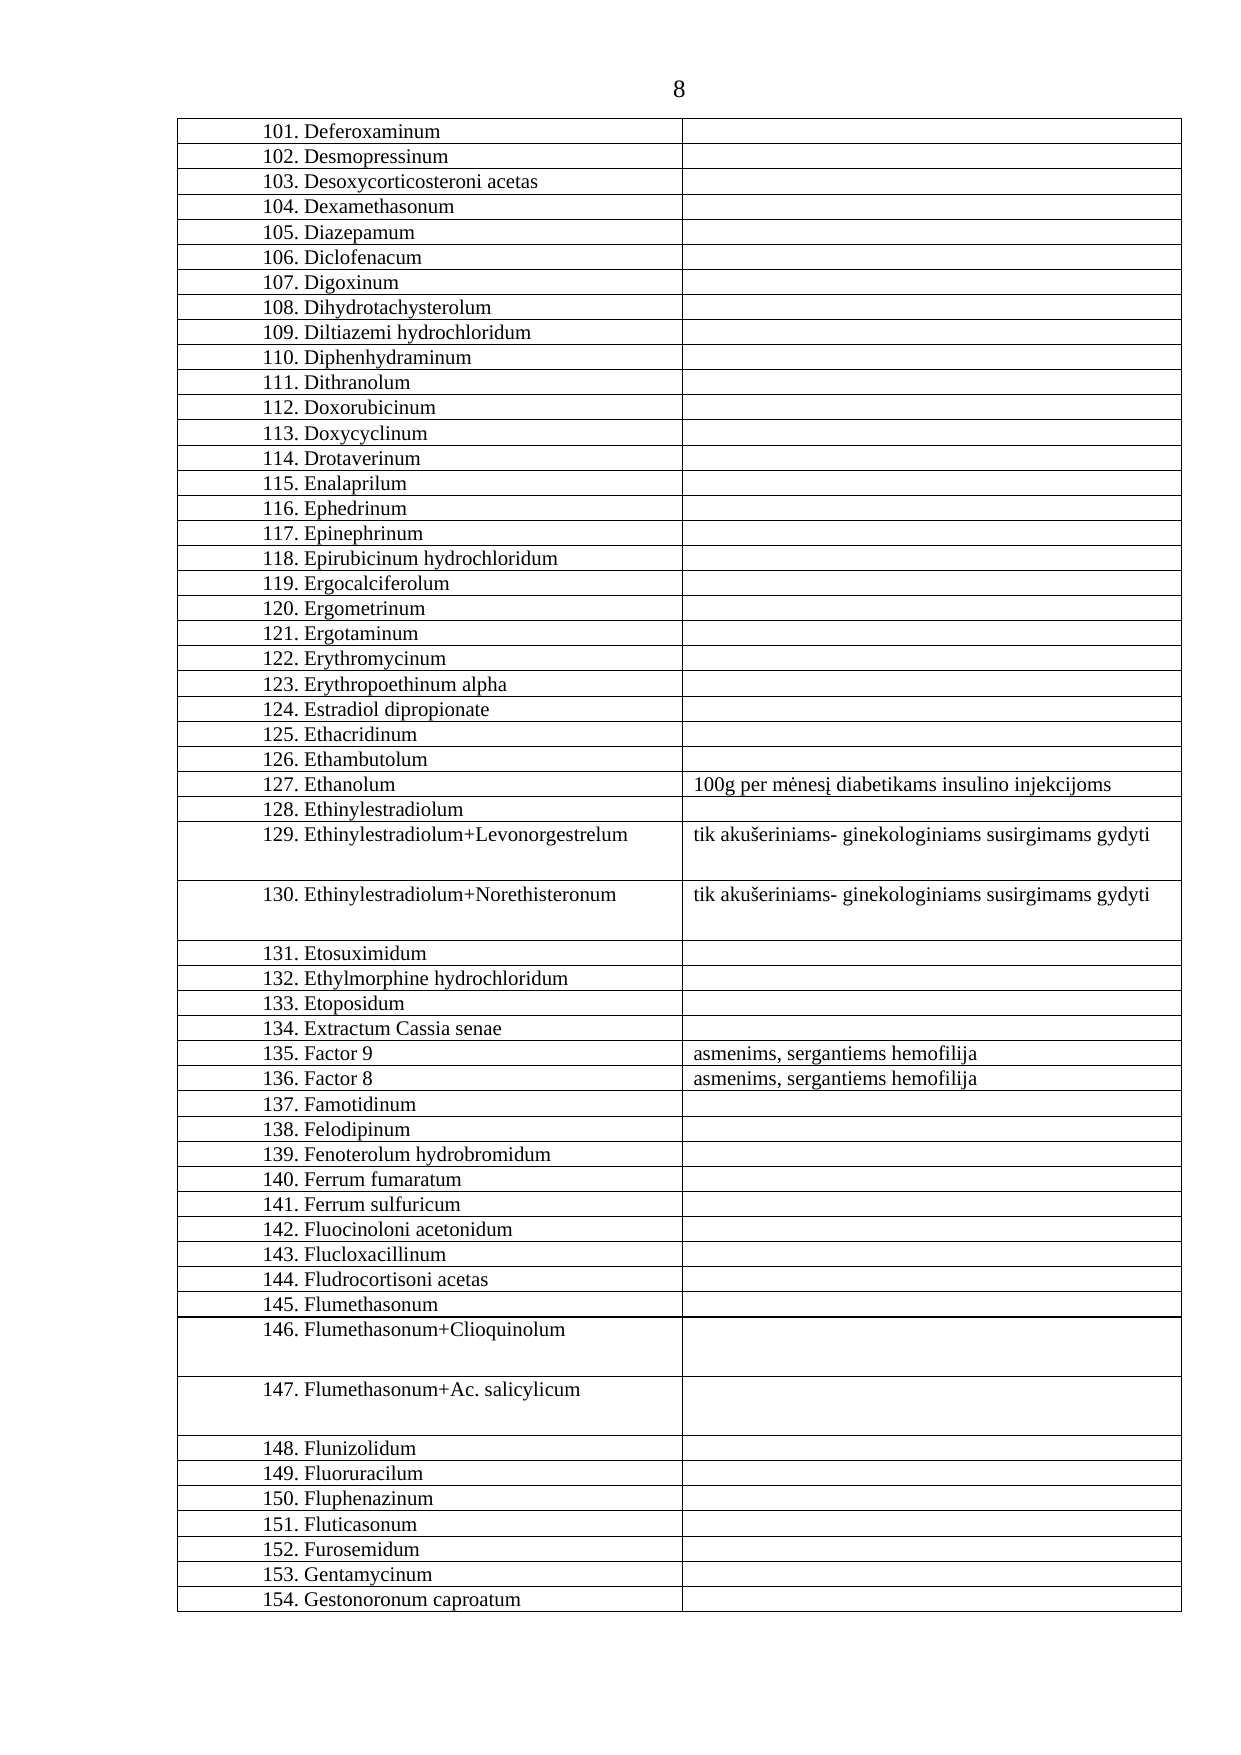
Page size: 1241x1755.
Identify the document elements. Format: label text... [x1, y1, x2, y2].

table_cell [683, 144, 1181, 168]
table_cell [683, 195, 1181, 218]
table_cell 108. Dihydrotachysterolum [178, 295, 682, 319]
table_cell 110. Diphenhydraminum [178, 345, 682, 369]
table_cell [683, 1242, 1181, 1266]
table_cell 152. Furosemidum [178, 1537, 682, 1561]
table_cell 118. Epirubicinum hydrochloridum [178, 546, 682, 570]
table_cell 111. Dithranolum [178, 370, 682, 394]
table_cell [683, 697, 1181, 721]
table_cell 138. Felodipinum [178, 1117, 682, 1141]
table_cell 140. Ferrum fumaratum [178, 1167, 682, 1191]
table_cell [683, 1267, 1181, 1291]
table_cell 148. Flunizolidum [178, 1436, 682, 1460]
table_cell [683, 596, 1181, 620]
table_cell 100g per mėnesį diabetikams insulino injekcijoms [683, 772, 1181, 796]
table_cell 120. Ergometrinum [178, 596, 682, 620]
table_cell [683, 471, 1181, 495]
table_cell 105. Diazepamum [178, 220, 682, 244]
table_cell asmenims, sergantiems hemofilija [683, 1066, 1181, 1090]
table_cell 122. Erythromycinum [178, 646, 682, 670]
table_cell [683, 245, 1181, 269]
table_cell [683, 446, 1181, 469]
table_cell 107. Digoxinum [178, 270, 682, 294]
table_cell [683, 1436, 1181, 1460]
table_cell 106. Diclofenacum [178, 245, 682, 269]
table_cell 129. Ethinylestradiolum+Levonorgestrelum [178, 822, 682, 880]
table_cell 150. Fluphenazinum [178, 1486, 682, 1510]
table_cell 116. Ephedrinum [178, 496, 682, 520]
table_cell 130. Ethinylestradiolum+Norethisteronum [178, 881, 682, 940]
table_cell [683, 1587, 1181, 1611]
table_cell 141. Ferrum sulfuricum [178, 1192, 682, 1216]
table_cell 146. Flumethasonum+Clioquinolum [178, 1318, 682, 1376]
table_cell tik akušeriniams- ginekologiniams susirgimams gydyti [683, 822, 1181, 880]
table_cell [683, 496, 1181, 520]
table_cell 102. Desmopressinum [178, 144, 682, 168]
table_cell 154. Gestonoronum caproatum [178, 1587, 682, 1611]
table_cell [683, 546, 1181, 570]
table_cell 134. Extractum Cassia senae [178, 1016, 682, 1040]
table_cell [683, 941, 1181, 965]
table_cell [683, 1192, 1181, 1216]
table_cell [683, 295, 1181, 319]
table_cell tik akušeriniams- ginekologiniams susirgimams gydyti [683, 881, 1181, 940]
table_cell 149. Fluoruracilum [178, 1461, 682, 1485]
table_cell asmenims, sergantiems hemofilija [683, 1041, 1181, 1065]
table_cell [683, 220, 1181, 244]
table_cell 133. Etoposidum [178, 991, 682, 1015]
table_cell [683, 621, 1181, 645]
table_cell [683, 345, 1181, 369]
table_cell 143. Flucloxacillinum [178, 1242, 682, 1266]
table_cell 144. Fludrocortisoni acetas [178, 1267, 682, 1291]
table_cell [683, 1461, 1181, 1485]
table_cell [683, 1091, 1181, 1116]
table_cell 123. Erythropoethinum alpha [178, 671, 682, 696]
table_cell [683, 1511, 1181, 1536]
table_cell 121. Ergotaminum [178, 621, 682, 645]
table_cell [683, 747, 1181, 771]
table_cell 139. Fenoterolum hydrobromidum [178, 1142, 682, 1166]
table_cell 128. Ethinylestradiolum [178, 797, 682, 821]
table_cell 135. Factor 9 [178, 1041, 682, 1065]
table_cell [683, 420, 1181, 444]
table_cell [683, 1377, 1181, 1435]
table_cell [683, 320, 1181, 344]
table_cell 145. Flumethasonum [178, 1292, 682, 1316]
table_cell [683, 966, 1181, 990]
table_cell 153. Gentamycinum [178, 1562, 682, 1586]
table_cell 109. Diltiazemi hydrochloridum [178, 320, 682, 344]
table_cell 126. Ethambutolum [178, 747, 682, 771]
table_cell 147. Flumethasonum+Ac. salicylicum [178, 1377, 682, 1435]
table_cell [683, 571, 1181, 595]
table_cell 114. Drotaverinum [178, 446, 682, 469]
table_cell 142. Fluocinoloni acetonidum [178, 1217, 682, 1241]
table_cell [683, 797, 1181, 821]
table_cell 103. Desoxycorticosteroni acetas [178, 169, 682, 193]
table_cell [683, 1167, 1181, 1191]
table_cell [683, 270, 1181, 294]
table_cell 131. Etosuximidum [178, 941, 682, 965]
table_cell 137. Famotidinum [178, 1091, 682, 1116]
table_cell [683, 1292, 1181, 1316]
table_cell 132. Ethylmorphine hydrochloridum [178, 966, 682, 990]
table_cell [683, 1117, 1181, 1141]
table_cell 117. Epinephrinum [178, 521, 682, 545]
table_cell [683, 1537, 1181, 1561]
table_cell [683, 1016, 1181, 1040]
table_cell 113. Doxycyclinum [178, 420, 682, 444]
table_cell 127. Ethanolum [178, 772, 682, 796]
table_cell 151. Fluticasonum [178, 1511, 682, 1536]
table_cell [683, 991, 1181, 1015]
table_cell 125. Ethacridinum [178, 722, 682, 746]
table_cell [683, 671, 1181, 696]
table_cell [683, 370, 1181, 394]
table_cell [683, 395, 1181, 419]
table_cell [683, 521, 1181, 545]
table_cell [683, 1486, 1181, 1510]
table_cell [683, 1318, 1181, 1376]
table_cell [683, 1142, 1181, 1166]
table_cell 136. Factor 8 [178, 1066, 682, 1090]
table_cell [683, 119, 1181, 143]
table_cell [683, 646, 1181, 670]
table_cell [683, 169, 1181, 193]
table_cell 124. Estradiol dipropionate [178, 697, 682, 721]
table_cell [683, 1562, 1181, 1586]
table_cell 101. Deferoxaminum [178, 119, 682, 143]
table_cell [683, 722, 1181, 746]
table_cell 119. Ergocalciferolum [178, 571, 682, 595]
table_cell 112. Doxorubicinum [178, 395, 682, 419]
table_cell [683, 1217, 1181, 1241]
table_cell 115. Enalaprilum [178, 471, 682, 495]
table_cell 104. Dexamethasonum [178, 195, 682, 218]
